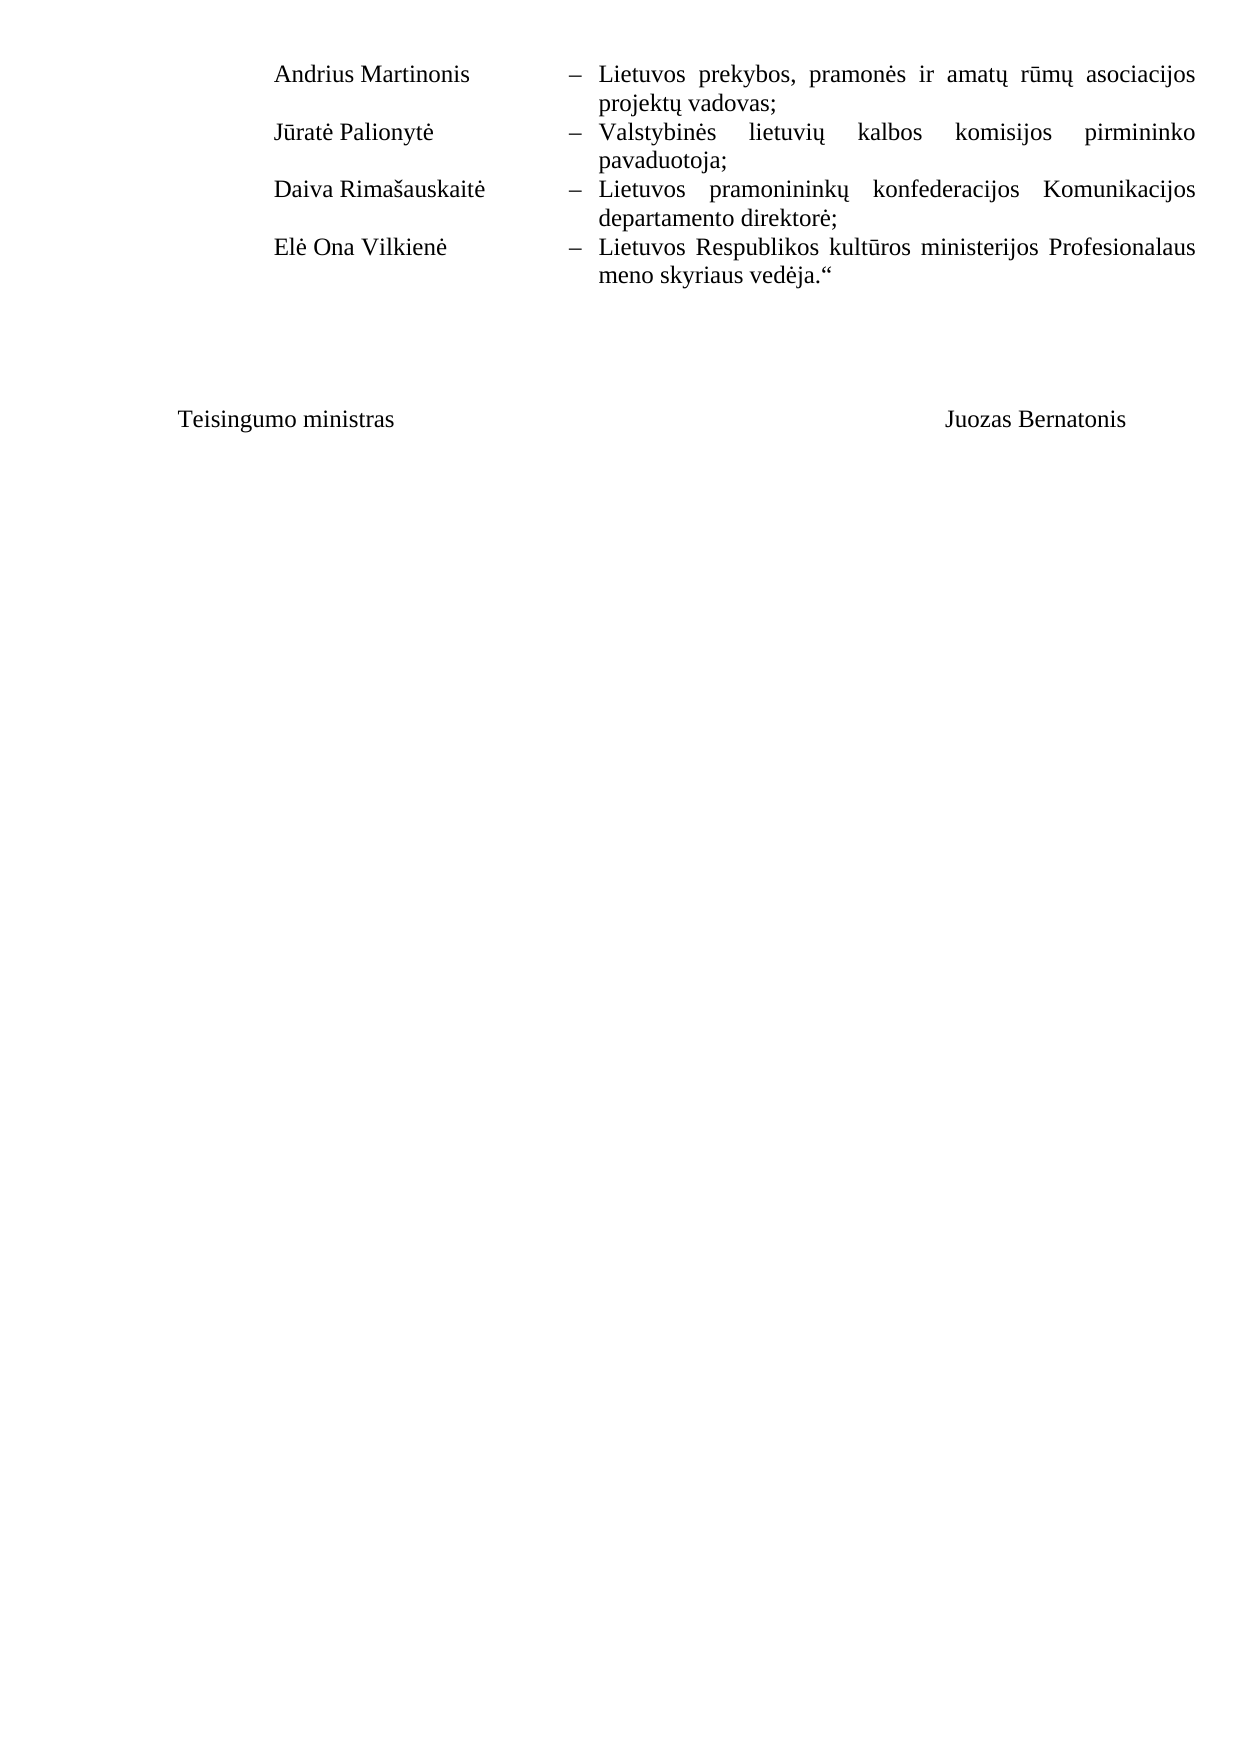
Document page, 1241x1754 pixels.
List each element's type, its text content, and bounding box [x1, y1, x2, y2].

table_cell Lietuvos pramonininkų konfederacijos Komunikacijos departamento direktorė; [587, 174, 1207, 232]
table_cell – [558, 174, 587, 232]
table_cell Lietuvos Respublikos kultūros ministerijos Profesionalaus meno skyriaus vedėja.“ [587, 232, 1207, 289]
table_cell Valstybinės lietuvių kalbos komisijos pirmininko pavaduotoja; [587, 117, 1207, 174]
table_cell Jūratė Palionytė [262, 117, 558, 174]
table_cell – [558, 232, 587, 289]
table_cell – [558, 59, 587, 117]
table_cell Daiva Rimašauskaitė [262, 174, 558, 232]
table_cell Lietuvos prekybos, pramonės ir amatų rūmų asociacijos projektų vadovas; [587, 59, 1207, 117]
table_cell – [558, 117, 587, 174]
text Teisingumo ministras Juozas Bernatonis [177, 404, 1181, 433]
table_cell Elė Ona Vilkienė [262, 232, 558, 289]
table_cell Andrius Martinonis [262, 59, 558, 117]
